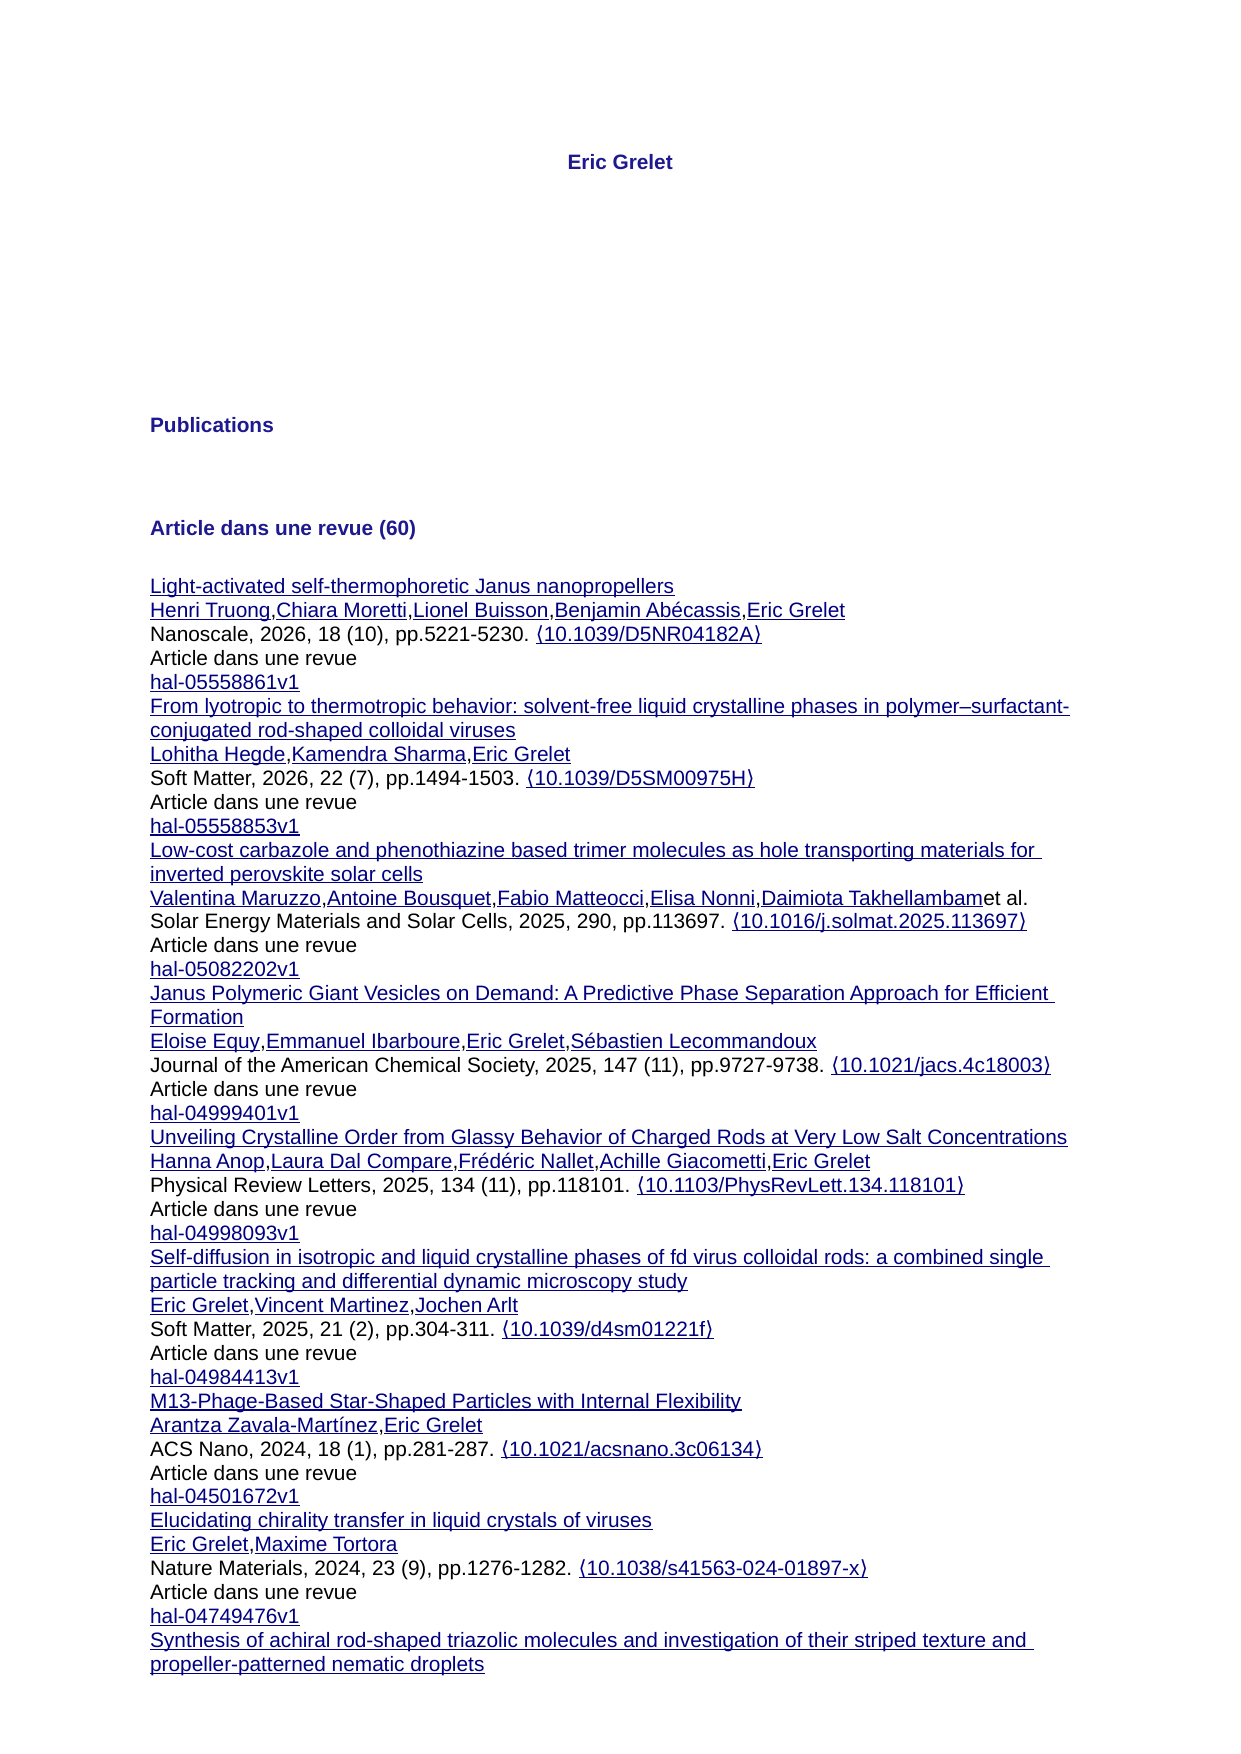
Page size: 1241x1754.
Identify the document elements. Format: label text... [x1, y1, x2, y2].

table_header Light-activated self-thermophoretic Janus nanopropellers Henri Truong,Chiara Moretti,Lionel Buisson,Benjamin Abécassis,Eric Grelet Nanoscale, 2026, 18 (10), pp.5221-5230. ⟨10.1039/D5NR04182A⟩ Article dans une revue hal-05558861v1 [150, 574, 1090, 694]
table_cell Janus Polymeric Giant Vesicles on Demand: A Predictive Phase Separation Approach for Efficient Formation Eloise Equy,Emmanuel Ibarboure,Eric Grelet,Sébastien Lecommandoux Journal of the American Chemical Society, 2025, 147 (11), pp.9727-9738. ⟨10.1021/jacs.4c18003⟩ Article dans une revue hal-04999401v1 [150, 981, 1090, 1125]
subtitle Eric Grelet [150, 150, 1090, 174]
table_cell Elucidating chirality transfer in liquid crystals of viruses Eric Grelet,Maxime Tortora Nature Materials, 2024, 23 (9), pp.1276-1282. ⟨10.1038/s41563-024-01897-x⟩ Article dans une revue hal-04749476v1 [150, 1508, 1090, 1628]
subtitle Publications [150, 412, 1090, 436]
table_cell M13-Phage-Based Star-Shaped Particles with Internal Flexibility Arantza Zavala-Martínez,Eric Grelet ACS Nano, 2024, 18 (1), pp.281-287. ⟨10.1021/acsnano.3c06134⟩ Article dans une revue hal-04501672v1 [150, 1389, 1090, 1508]
table_cell Synthesis of achiral rod-shaped triazolic molecules and investigation of their striped texture and propeller-patterned nematic droplets [150, 1628, 1090, 1676]
subtitle Article dans une revue (60) [150, 516, 1090, 539]
table_cell From lyotropic to thermotropic behavior: solvent-free liquid crystalline phases in polymer–surfactant-conjugated rod-shaped colloidal viruses Lohitha Hegde,Kamendra Sharma,Eric Grelet Soft Matter, 2026, 22 (7), pp.1494-1503. ⟨10.1039/D5SM00975H⟩ Article dans une revue hal-05558853v1 [150, 694, 1090, 837]
table_cell Self-diffusion in isotropic and liquid crystalline phases of fd virus colloidal rods: a combined single particle tracking and differential dynamic microscopy study Eric Grelet,Vincent Martinez,Jochen Arlt Soft Matter, 2025, 21 (2), pp.304-311. ⟨10.1039/d4sm01221f⟩ Article dans une revue hal-04984413v1 [150, 1245, 1090, 1388]
table_cell Low-cost carbazole and phenothiazine based trimer molecules as hole transporting materials for inverted perovskite solar cells Valentina Maruzzo,Antoine Bousquet,Fabio Matteocci,Elisa Nonni,Daimiota Takhellambamet al. Solar Energy Materials and Solar Cells, 2025, 290, pp.113697. ⟨10.1016/j.solmat.2025.113697⟩ Article dans une revue hal-05082202v1 [150, 838, 1090, 981]
table_cell Unveiling Crystalline Order from Glassy Behavior of Charged Rods at Very Low Salt Concentrations Hanna Anop,Laura Dal Compare,Frédéric Nallet,Achille Giacometti,Eric Grelet Physical Review Letters, 2025, 134 (11), pp.118101. ⟨10.1103/PhysRevLett.134.118101⟩ Article dans une revue hal-04998093v1 [150, 1125, 1090, 1245]
